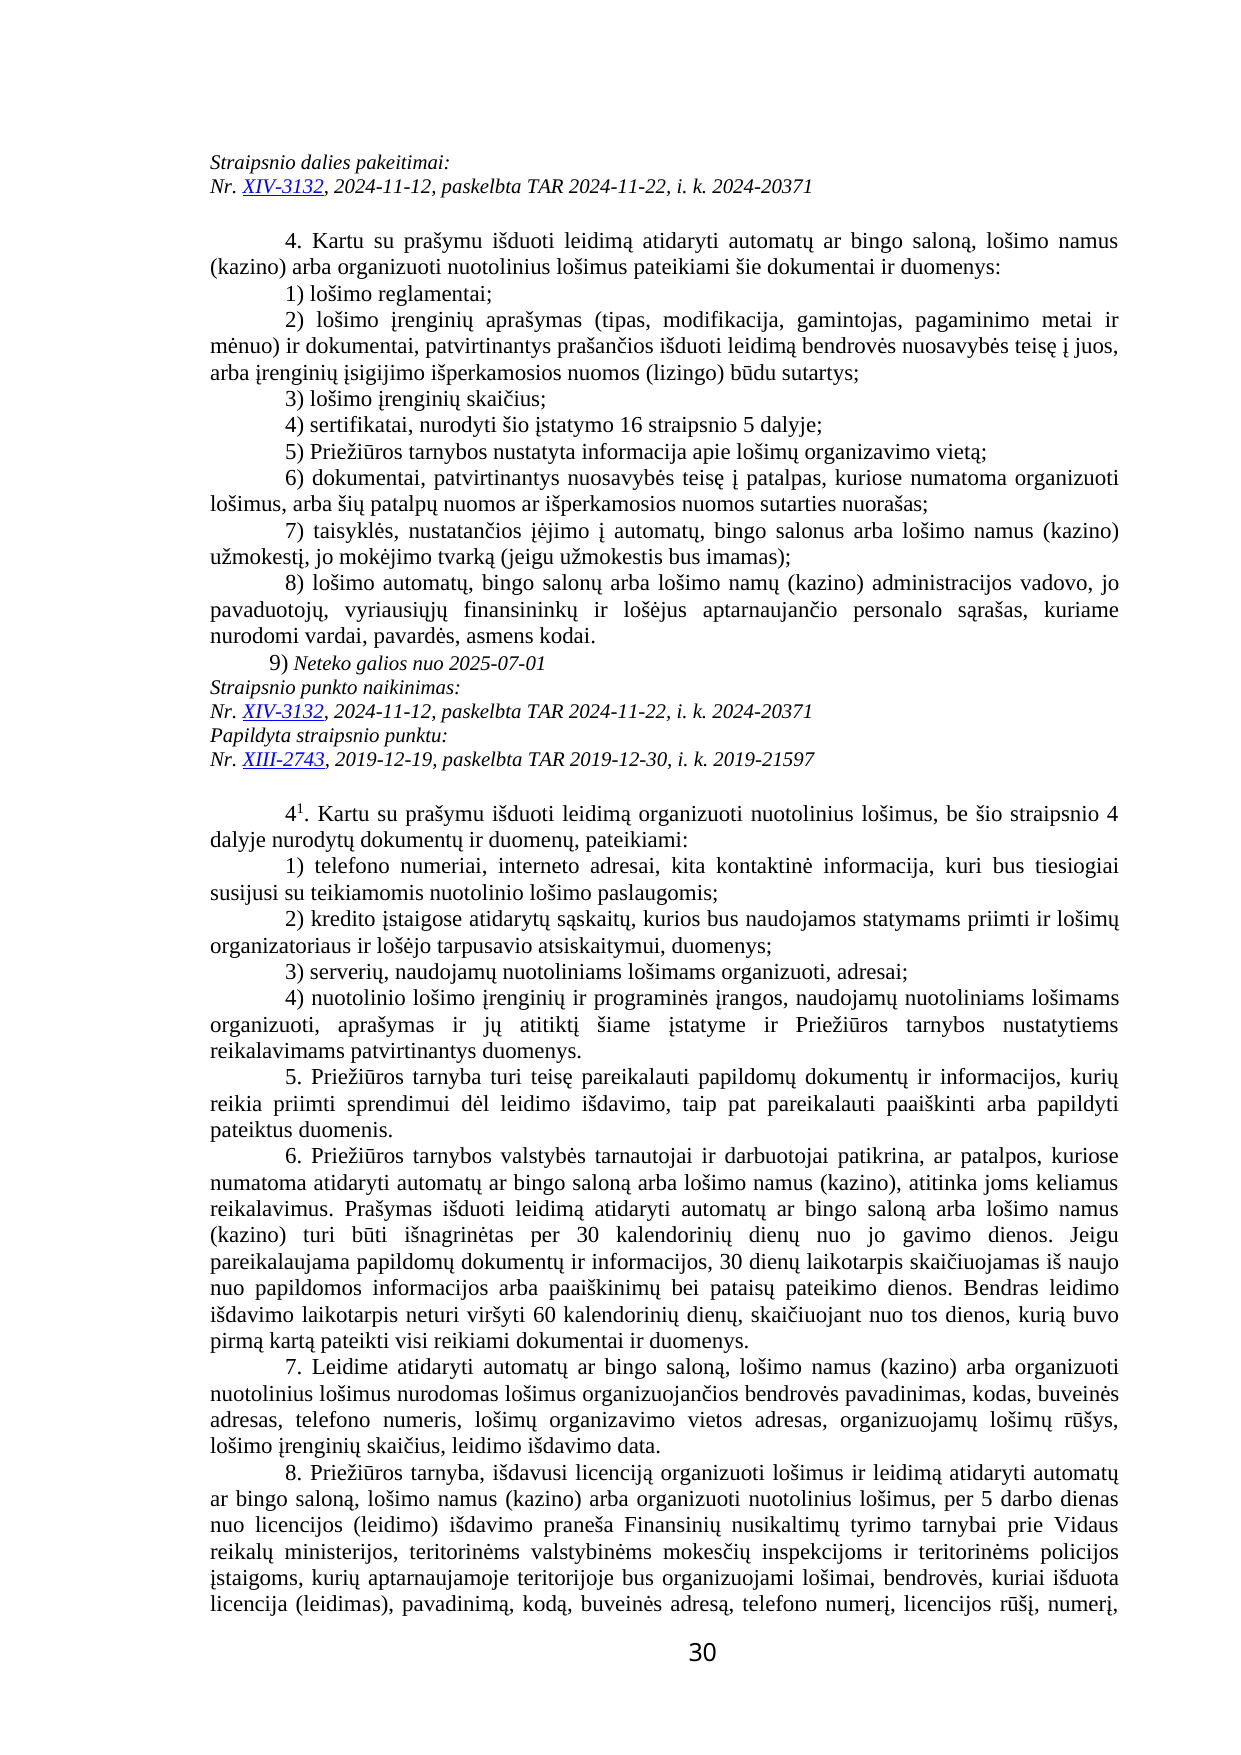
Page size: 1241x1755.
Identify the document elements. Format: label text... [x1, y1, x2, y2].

text 4) sertifikatai, nurodyti šio įstatymo 16 straipsnio 5 dalyje; [210, 411, 1120, 438]
text 5) Priežiūros tarnybos nustatyta informacija apie lošimų organizavimo vietą; [210, 438, 1120, 464]
text 9) Neteko galios nuo 2025-07-01 [210, 648, 1120, 675]
text 1) lošimo reglamentai; [210, 279, 1120, 306]
text 7. Leidime atidaryti automatų ar bingo saloną, lošimo namus (kazino) arba organizuoti nuotolinius lošimus nurodomas lošimus organizuojančios bendrovės pavadinimas, kodas, buveinės adresas, telefono numeris, lošimų organizavimo vietos adresas, organizuojamų lošimų rūšys, lošimo įrenginių skaičius, leidimo išdavimo data. [210, 1353, 1120, 1459]
text Straipsnio dalies pakeitimai: [210, 150, 1120, 174]
text Straipsnio punkto naikinimas: [210, 675, 1120, 699]
text 41. Kartu su prašymu išduoti leidimą organizuoti nuotolinius lošimus, be šio straipsnio 4 dalyje nurodytų dokumentų ir duomenų, pateikiami: [210, 800, 1120, 853]
text Nr. XIV-3132, 2024-11-12, paskelbta TAR 2024-11-22, i. k. 2024-20371 [210, 699, 1120, 723]
text 3) serverių, naudojamų nuotoliniams lošimams organizuoti, adresai; [210, 958, 1120, 984]
text 5. Priežiūros tarnyba turi teisę pareikalauti papildomų dokumentų ir informacijos, kurių reikia priimti sprendimui dėl leidimo išdavimo, taip pat pareikalauti paaiškinti arba papildyti pateiktus duomenis. [210, 1063, 1120, 1142]
text 4. Kartu su prašymu išduoti leidimą atidaryti automatų ar bingo saloną, lošimo namus (kazino) arba organizuoti nuotolinius lošimus pateikiami šie dokumentai ir duomenys: [210, 227, 1120, 279]
text 8) lošimo automatų, bingo salonų arba lošimo namų (kazino) administracijos vadovo, jo pavaduotojų, vyriausiųjų finansininkų ir lošėjus aptarnaujančio personalo sąrašas, kuriame nurodomi vardai, pavardės, asmens kodai. [210, 569, 1120, 648]
text 6. Priežiūros tarnybos valstybės tarnautojai ir darbuotojai patikrina, ar patalpos, kuriose numatoma atidaryti automatų ar bingo saloną arba lošimo namus (kazino), atitinka joms keliamus reikalavimus. Prašymas išduoti leidimą atidaryti automatų ar bingo saloną arba lošimo namus (kazino) turi būti išnagrinėtas per 30 kalendorinių dienų nuo jo gavimo dienos. Jeigu pareikalaujama papildomų dokumentų ir informacijos, 30 dienų laikotarpis skaičiuojamas iš naujo nuo papildomos informacijos arba paaiškinimų bei pataisų pateikimo dienos. Bendras leidimo išdavimo laikotarpis neturi viršyti 60 kalendorinių dienų, skaičiuojant nuo tos dienos, kurią buvo pirmą kartą pateikti visi reikiami dokumentai ir duomenys. [210, 1142, 1120, 1353]
text 2) lošimo įrenginių aprašymas (tipas, modifikacija, gamintojas, pagaminimo metai ir mėnuo) ir dokumentai, patvirtinantys prašančios išduoti leidimą bendrovės nuosavybės teisę į juos, arba įrenginių įsigijimo išperkamosios nuomos (lizingo) būdu sutartys; [210, 306, 1120, 385]
text 7) taisyklės, nustatančios įėjimo į automatų, bingo salonus arba lošimo namus (kazino) užmokestį, jo mokėjimo tvarką (jeigu užmokestis bus imamas); [210, 517, 1120, 569]
text 8. Priežiūros tarnyba, išdavusi licenciją organizuoti lošimus ir leidimą atidaryti automatų ar bingo saloną, lošimo namus (kazino) arba organizuoti nuotolinius lošimus, per 5 darbo dienas nuo licencijos (leidimo) išdavimo praneša Finansinių nusikaltimų tyrimo tarnybai prie Vidaus reikalų ministerijos, teritorinėms valstybinėms mokesčių inspekcijoms ir teritorinėms policijos įstaigoms, kurių aptarnaujamoje teritorijoje bus organizuojami lošimai, bendrovės, kuriai išduota licencija (leidimas), pavadinimą, kodą, buveinės adresą, telefono numerį, licencijos rūšį, numerį, [210, 1459, 1120, 1617]
text 2) kredito įstaigose atidarytų sąskaitų, kurios bus naudojamos statymams priimti ir lošimų organizatoriaus ir lošėjo tarpusavio atsiskaitymui, duomenys; [210, 905, 1120, 958]
text 1) telefono numeriai, interneto adresai, kita kontaktinė informacija, kuri bus tiesiogiai susijusi su teikiamomis nuotolinio lošimo paslaugomis; [210, 853, 1120, 905]
text Papildyta straipsnio punktu: [210, 723, 1120, 747]
text 4) nuotolinio lošimo įrenginių ir programinės įrangos, naudojamų nuotoliniams lošimams organizuoti, aprašymas ir jų atitiktį šiame įstatyme ir Priežiūros tarnybos nustatytiems reikalavimams patvirtinantys duomenys. [210, 984, 1120, 1063]
text 6) dokumentai, patvirtinantys nuosavybės teisę į patalpas, kuriose numatoma organizuoti lošimus, arba šių patalpų nuomos ar išperkamosios nuomos sutarties nuorašas; [210, 464, 1120, 517]
text Nr. XIV-3132, 2024-11-12, paskelbta TAR 2024-11-22, i. k. 2024-20371 [210, 174, 1120, 198]
text 3) lošimo įrenginių skaičius; [210, 385, 1120, 411]
text Nr. XIII-2743, 2019-12-19, paskelbta TAR 2019-12-30, i. k. 2019-21597 [210, 747, 1120, 771]
